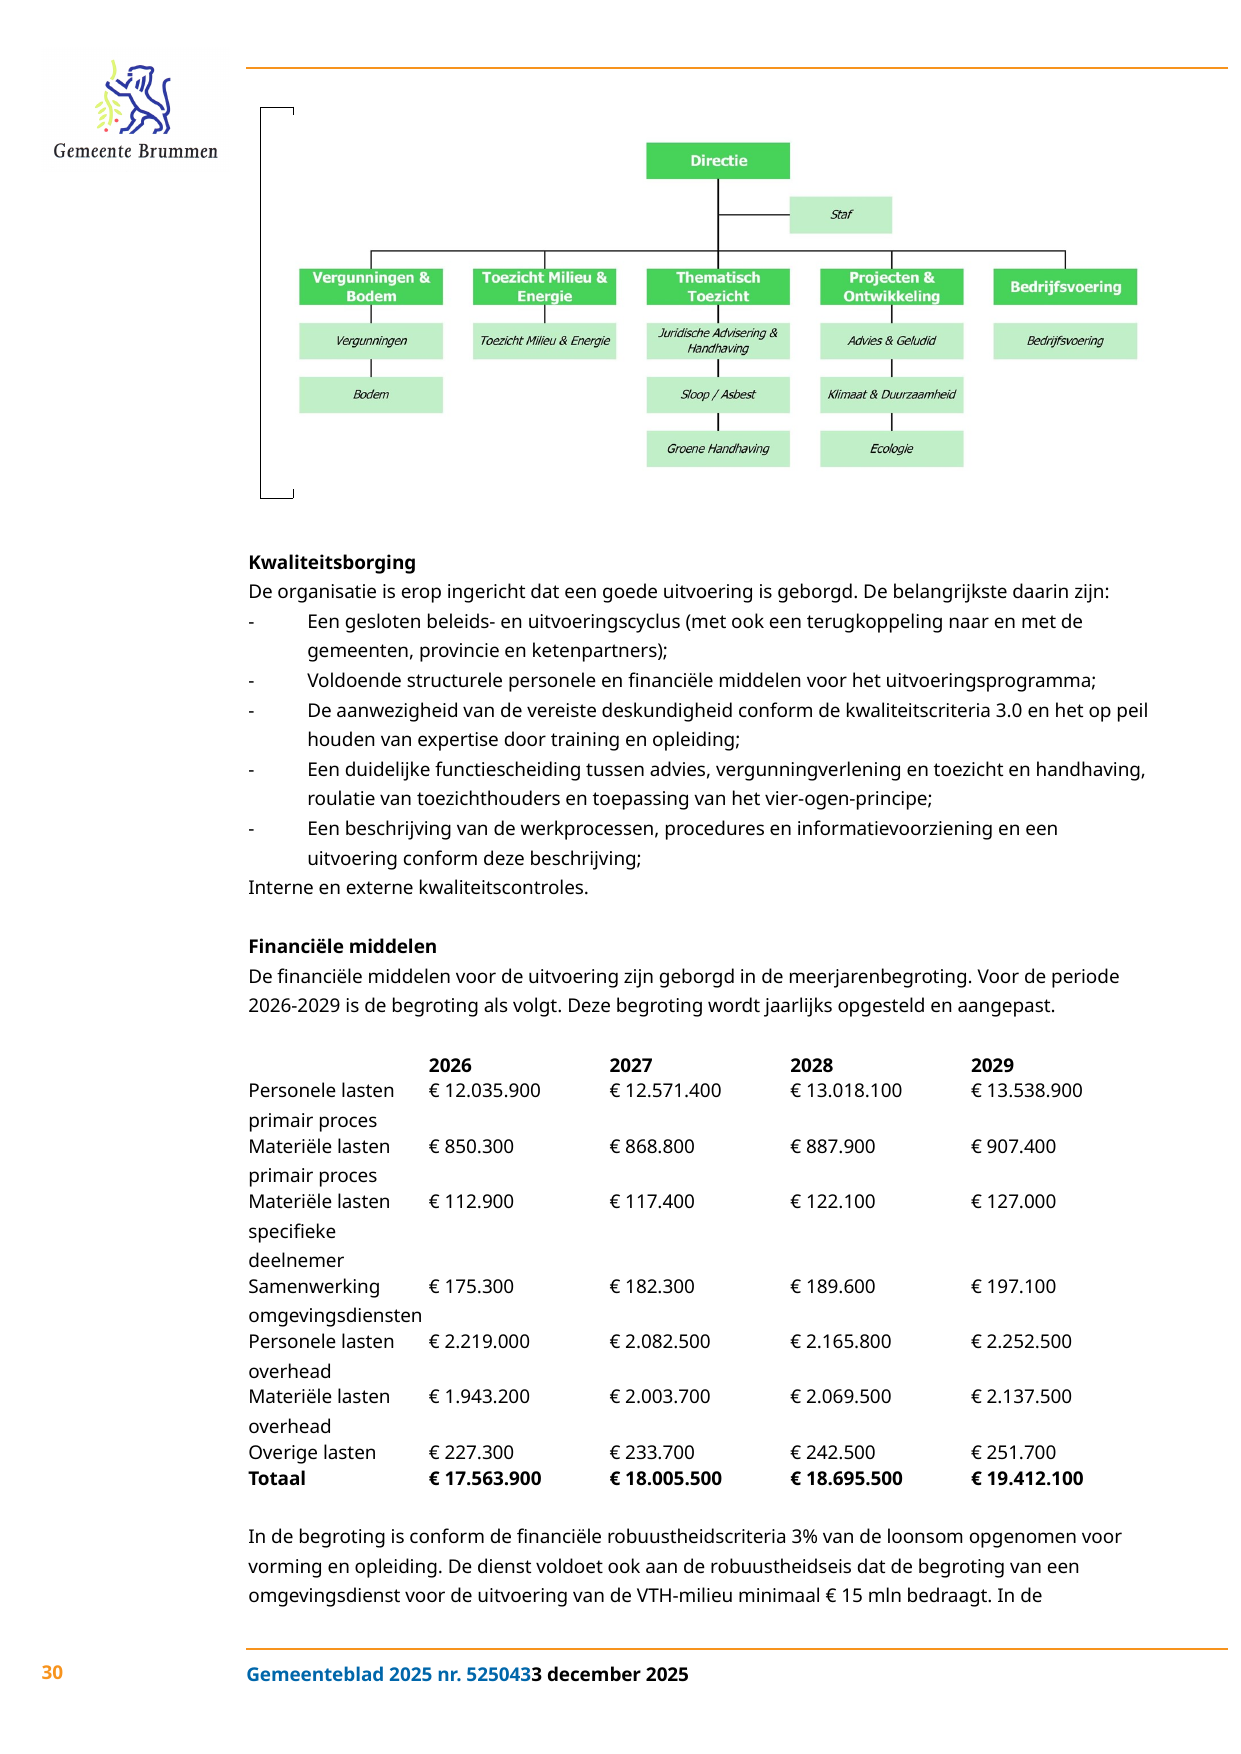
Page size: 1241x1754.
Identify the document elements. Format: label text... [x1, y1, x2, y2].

text De organisatie is erop ingericht dat een goede uitvoering is geborgd. De belangrijkste daarin zijn: [248, 578, 1152, 604]
table_header 2027 [609, 1052, 790, 1078]
table_cell Personele lasten overhead [248, 1329, 429, 1384]
table_cell € 12.035.900 [429, 1078, 609, 1133]
table_cell € 850.300 [429, 1133, 609, 1188]
table_cell Personele lasten primair proces [248, 1078, 429, 1133]
table_cell Materiële lasten overhead [248, 1384, 429, 1439]
picture [41, 47, 231, 172]
text In de begroting is conform de financiële robuustheidscriteria 3% van de loonsom opgenomen voor vorming en opleiding. De dienst voldoet ook aan de robuustheidseis dat de begroting van een omgevingsdienst voor de uitvoering van de VTH-milieu minimaal € 15 mln bedraagt. In de [248, 1523, 1152, 1608]
list Een gesloten beleids- en uitvoeringscyclus (met ook een terugkoppeling naar en met de gemeenten, provincie en ketenpartners); [248, 608, 1152, 663]
table_cell € 2.252.500 [971, 1329, 1152, 1384]
table_cell Overige lasten [248, 1439, 429, 1465]
table_cell € 112.900 [429, 1188, 609, 1273]
table_cell € 233.700 [609, 1439, 790, 1465]
list De aanwezigheid van de vereiste deskundigheid conform de kwaliteitscriteria 3.0 en het op peil houden van expertise door training en opleiding; [248, 697, 1152, 752]
table_cell € 242.500 [790, 1439, 971, 1465]
list Een beschrijving van de werkprocessen, procedures en informatievoorziening en een uitvoering conform deze beschrijving; [248, 815, 1152, 870]
table_cell € 2.069.500 [790, 1384, 971, 1439]
table_cell € 2.082.500 [609, 1329, 790, 1384]
table_cell Materiële lasten specifieke deelnemer [248, 1188, 429, 1273]
table_cell € 2.165.800 [790, 1329, 971, 1384]
table_cell € 17.563.900 [429, 1465, 609, 1491]
table_cell € 197.100 [971, 1273, 1152, 1328]
table_cell € 18.005.500 [609, 1465, 790, 1491]
table_cell € 189.600 [790, 1273, 971, 1328]
table_header 2026 [429, 1052, 609, 1078]
list Voldoende structurele personele en financiële middelen voor het uitvoeringsprogramma; [248, 667, 1152, 693]
table_header 2028 [790, 1052, 971, 1078]
table_cell € 122.100 [790, 1188, 971, 1273]
table_cell € 227.300 [429, 1439, 609, 1465]
list Een duidelijke functiescheiding tussen advies, vergunningverlening en toezicht en handhaving, roulatie van toezichthouders en toepassing van het vier-ogen-principe; [248, 756, 1152, 811]
table_cell € 182.300 [609, 1273, 790, 1328]
table_cell Totaal [248, 1465, 429, 1491]
table_cell Materiële lasten primair proces [248, 1133, 429, 1188]
table_cell € 18.695.500 [790, 1465, 971, 1491]
table_cell € 1.943.200 [429, 1384, 609, 1439]
table_cell € 868.800 [609, 1133, 790, 1188]
table_cell € 13.018.100 [790, 1078, 971, 1133]
table_cell € 19.412.100 [971, 1465, 1152, 1491]
table_cell € 907.400 [971, 1133, 1152, 1188]
table_header 2029 [971, 1052, 1152, 1078]
table_cell € 887.900 [790, 1133, 971, 1188]
text Financiële middelen [248, 933, 1152, 959]
table_cell € 175.300 [429, 1273, 609, 1328]
table_cell € 2.137.500 [971, 1384, 1152, 1439]
table_cell € 2.219.000 [429, 1329, 609, 1384]
text De financiële middelen voor de uitvoering zijn geborgd in de meerjarenbegroting. Voor de periode 2026-2029 is de begroting als volgt. Deze begroting wordt jaarlijks opgesteld en aangepast. [248, 963, 1152, 1018]
text Interne en externe kwaliteitscontroles. [248, 874, 1152, 900]
table_cell € 13.538.900 [971, 1078, 1152, 1133]
table_header [248, 1052, 429, 1078]
table_cell € 117.400 [609, 1188, 790, 1273]
table_cell € 251.700 [971, 1439, 1152, 1465]
table_cell € 127.000 [971, 1188, 1152, 1273]
table_cell € 12.571.400 [609, 1078, 790, 1133]
picture [268, 115, 1173, 489]
table_cell Samenwerking omgevingsdiensten [248, 1273, 429, 1328]
table_cell € 2.003.700 [609, 1384, 790, 1439]
text Kwaliteitsborging [248, 549, 1152, 574]
